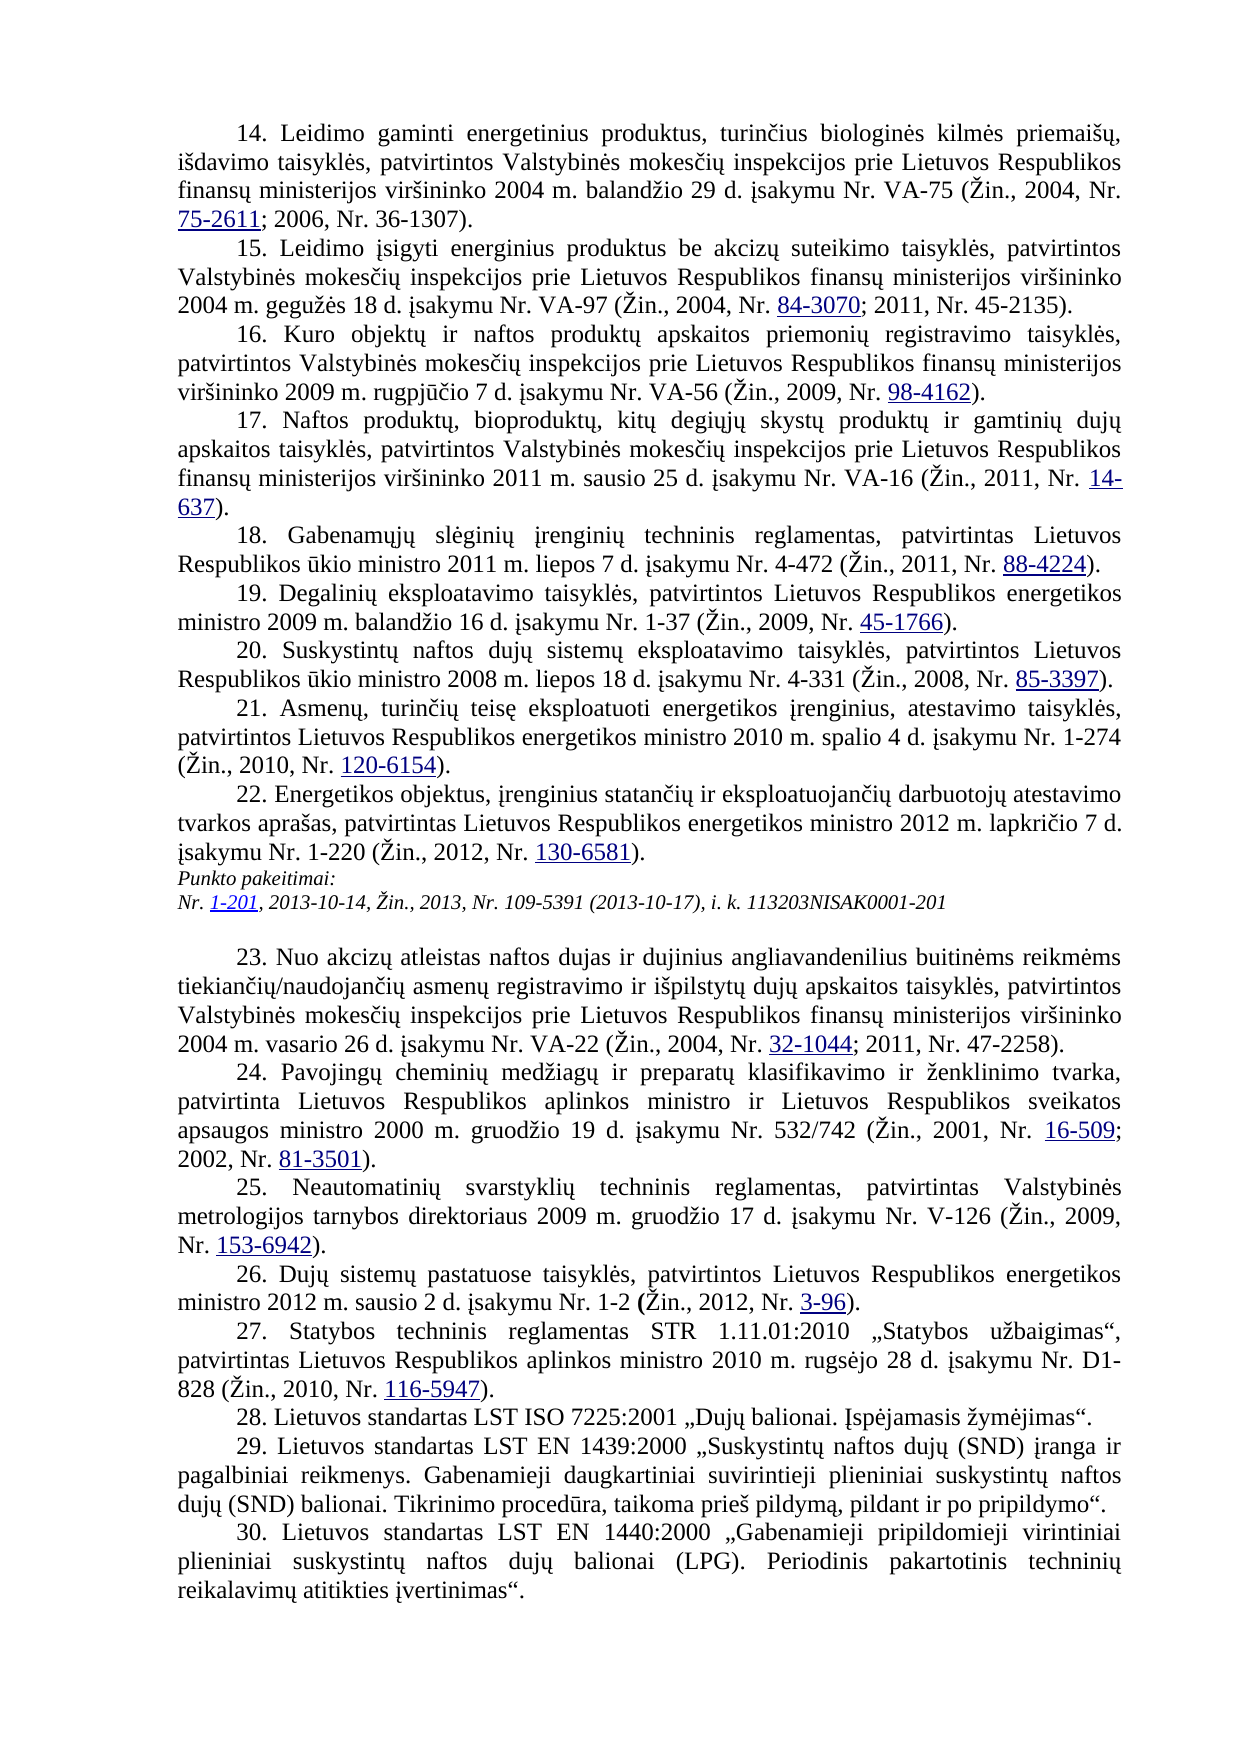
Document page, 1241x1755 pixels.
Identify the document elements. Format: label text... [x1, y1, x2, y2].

text 24. Pavojingų cheminių medžiagų ir preparatų klasifikavimo ir ženklinimo tvarka, patvirtinta Lietuvos Respublikos aplinkos ministro ir Lietuvos Respublikos sveikatos apsaugos ministro 2000 m. gruodžio 19 d. įsakymu Nr. 532/742 (Žin., 2001, Nr. 16-509; 2002, Nr. 81-3501). [177, 1057, 1122, 1172]
text 14. Leidimo gaminti energetinius produktus, turinčius biologinės kilmės priemaišų, išdavimo taisyklės, patvirtintos Valstybinės mokesčių inspekcijos prie Lietuvos Respublikos finansų ministerijos viršininko 2004 m. balandžio 29 d. įsakymu Nr. VA-75 (Žin., 2004, Nr. 75-2611; 2006, Nr. 36-1307). [177, 118, 1122, 233]
text 28. Lietuvos standartas LST ISO 7225:2001 „Dujų balionai. Įspėjamasis žymėjimas“. [177, 1402, 1122, 1431]
text 19. Degalinių eksploatavimo taisyklės, patvirtintos Lietuvos Respublikos energetikos ministro 2009 m. balandžio 16 d. įsakymu Nr. 1-37 (Žin., 2009, Nr. 45-1766). [177, 578, 1122, 636]
text 27. Statybos techninis reglamentas STR 1.11.01:2010 „Statybos užbaigimas“, patvirtintas Lietuvos Respublikos aplinkos ministro 2010 m. rugsėjo 28 d. įsakymu Nr. D1-828 (Žin., 2010, Nr. 116-5947). [177, 1316, 1122, 1402]
text 17. Naftos produktų, bioproduktų, kitų degiųjų skystų produktų ir gamtinių dujų apskaitos taisyklės, patvirtintos Valstybinės mokesčių inspekcijos prie Lietuvos Respublikos finansų ministerijos viršininko 2011 m. sausio 25 d. įsakymu Nr. VA-16 (Žin., 2011, Nr. 14-637). [177, 406, 1122, 521]
text 18. Gabenamųjų slėginių įrenginių techninis reglamentas, patvirtintas Lietuvos Respublikos ūkio ministro 2011 m. liepos 7 d. įsakymu Nr. 4-472 (Žin., 2011, Nr. 88-4224). [177, 521, 1122, 578]
text Punkto pakeitimai: [177, 866, 1122, 890]
text 20. Suskystintų naftos dujų sistemų eksploatavimo taisyklės, patvirtintos Lietuvos Respublikos ūkio ministro 2008 m. liepos 18 d. įsakymu Nr. 4-331 (Žin., 2008, Nr. 85-3397). [177, 636, 1122, 693]
text 30. Lietuvos standartas LST EN 1440:2000 „Gabenamieji pripildomieji virintiniai plieniniai suskystintų naftos dujų balionai (LPG). Periodinis pakartotinis techninių reikalavimų atitikties įvertinimas“. [177, 1517, 1122, 1604]
text 21. Asmenų, turinčių teisę eksploatuoti energetikos įrenginius, atestavimo taisyklės, patvirtintos Lietuvos Respublikos energetikos ministro 2010 m. spalio 4 d. įsakymu Nr. 1-274 (Žin., 2010, Nr. 120-6154). [177, 693, 1122, 779]
text Nr. 1-201, 2013-10-14, Žin., 2013, Nr. 109-5391 (2013-10-17), i. k. 113203NISAK0001-201 [177, 890, 1122, 914]
text 23. Nuo akcizų atleistas naftos dujas ir dujinius angliavandenilius buitinėms reikmėms tiekiančių/naudojančių asmenų registravimo ir išpilstytų dujų apskaitos taisyklės, patvirtintos Valstybinės mokesčių inspekcijos prie Lietuvos Respublikos finansų ministerijos viršininko 2004 m. vasario 26 d. įsakymu Nr. VA-22 (Žin., 2004, Nr. 32-1044; 2011, Nr. 47-2258). [177, 942, 1122, 1057]
text 15. Leidimo įsigyti energinius produktus be akcizų suteikimo taisyklės, patvirtintos Valstybinės mokesčių inspekcijos prie Lietuvos Respublikos finansų ministerijos viršininko 2004 m. gegužės 18 d. įsakymu Nr. VA-97 (Žin., 2004, Nr. 84-3070; 2011, Nr. 45-2135). [177, 233, 1122, 319]
text 16. Kuro objektų ir naftos produktų apskaitos priemonių registravimo taisyklės, patvirtintos Valstybinės mokesčių inspekcijos prie Lietuvos Respublikos finansų ministerijos viršininko 2009 m. rugpjūčio 7 d. įsakymu Nr. VA-56 (Žin., 2009, Nr. 98-4162). [177, 319, 1122, 406]
text 26. Dujų sistemų pastatuose taisyklės, patvirtintos Lietuvos Respublikos energetikos ministro 2012 m. sausio 2 d. įsakymu Nr. 1-2 (Žin., 2012, Nr. 3-96). [177, 1259, 1122, 1316]
text 25. Neautomatinių svarstyklių techninis reglamentas, patvirtintas Valstybinės metrologijos tarnybos direktoriaus 2009 m. gruodžio 17 d. įsakymu Nr. V-126 (Žin., 2009, Nr. 153-6942). [177, 1172, 1122, 1259]
text 29. Lietuvos standartas LST EN 1439:2000 „Suskystintų naftos dujų (SND) įranga ir pagalbiniai reikmenys. Gabenamieji daugkartiniai suvirintieji plieniniai suskystintų naftos dujų (SND) balionai. Tikrinimo procedūra, taikoma prieš pildymą, pildant ir po pripildymo“. [177, 1431, 1122, 1517]
text 22. Energetikos objektus, įrenginius statančių ir eksploatuojančių darbuotojų atestavimo tvarkos aprašas, patvirtintas Lietuvos Respublikos energetikos ministro 2012 m. lapkričio 7 d. įsakymu Nr. 1-220 (Žin., 2012, Nr. 130-6581). [177, 779, 1122, 866]
